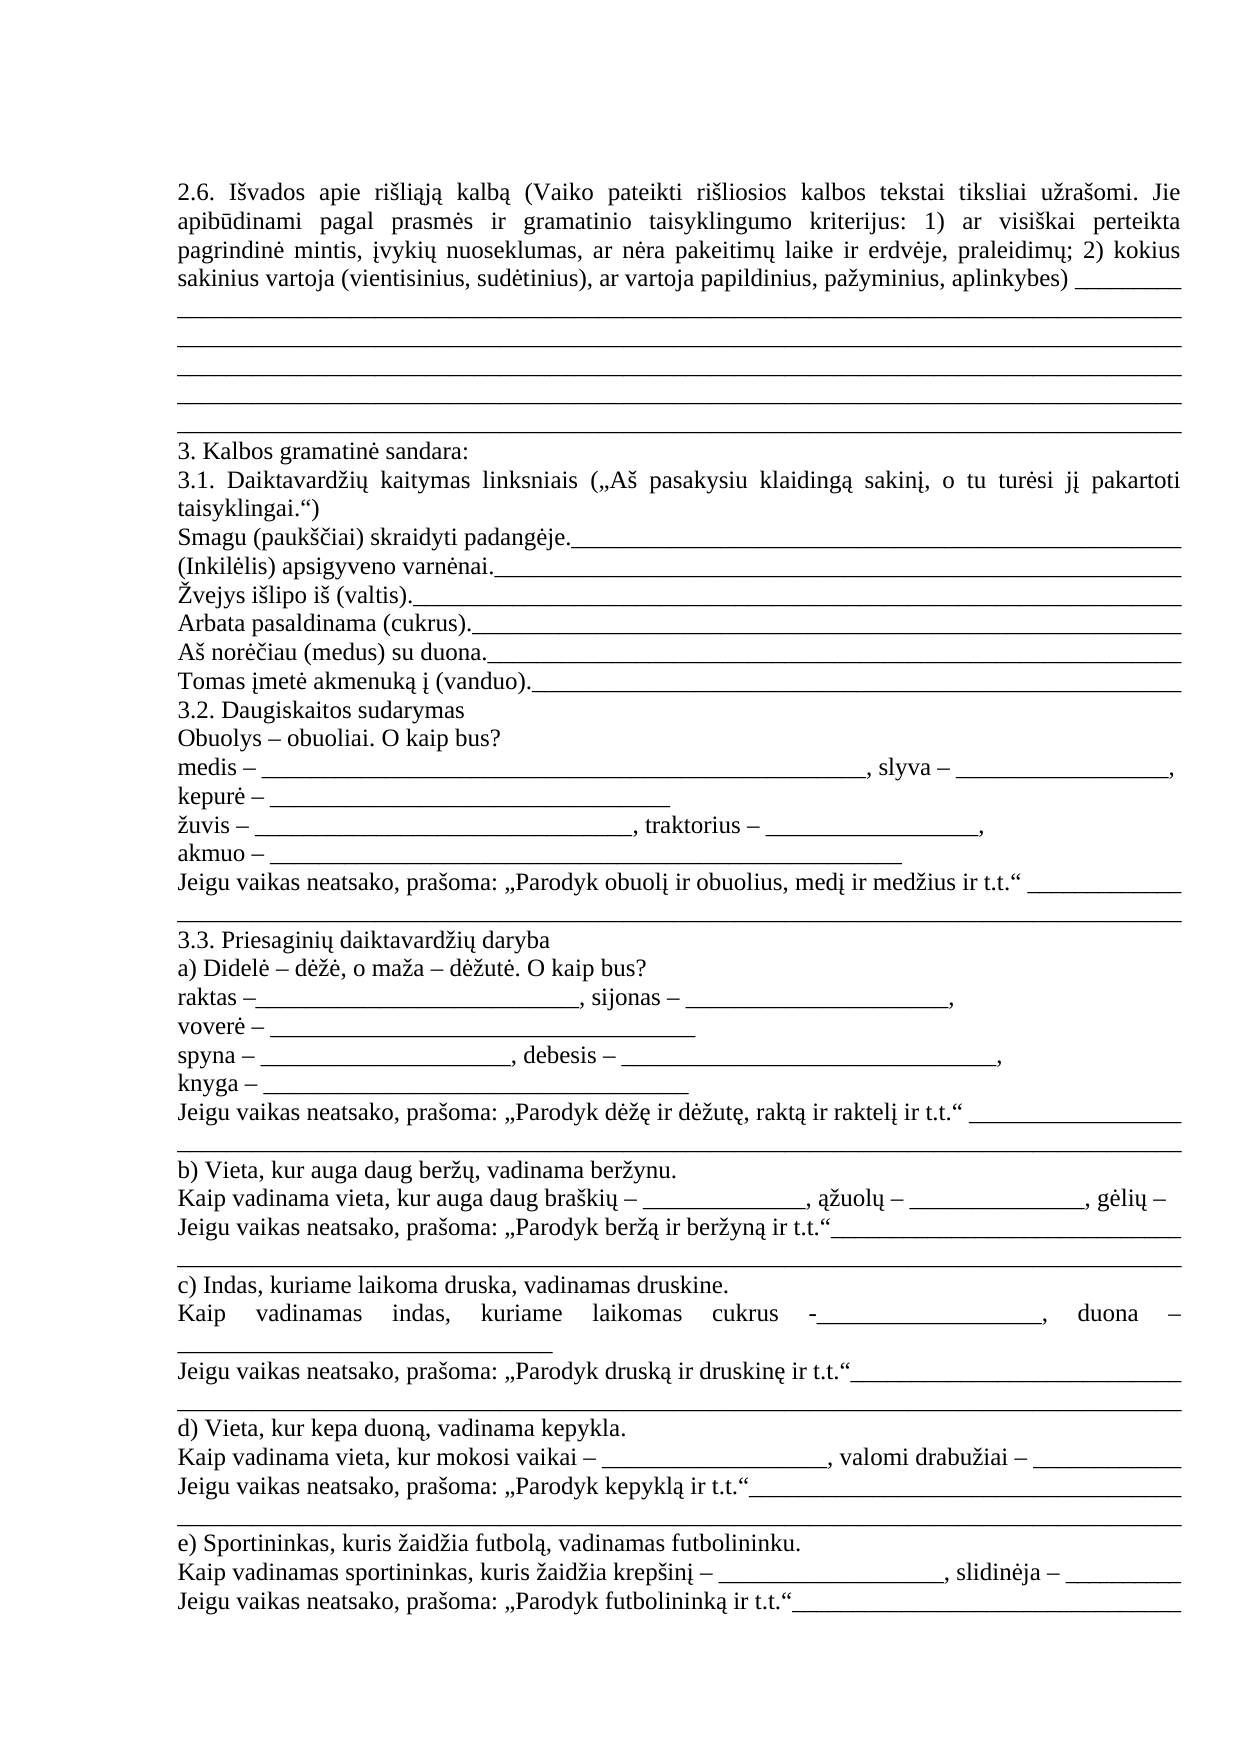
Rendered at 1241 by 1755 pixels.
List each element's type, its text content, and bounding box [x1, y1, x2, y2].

text 3.2. Daugiskaitos sudarymas [177, 695, 1181, 723]
text Kaip vadinamas indas, kuriame laikomas cukrus -__________________, duona – ______________________________ [177, 1298, 1181, 1356]
text e) Sportininkas, kuris žaidžia futbolą, vadinamas futbolininku. [177, 1528, 1181, 1557]
text Jeigu vaikas neatsako, prašoma: „Parodyk dėžę ir dėžutę, raktą ir raktelį ir t.t.“ [177, 1097, 1181, 1126]
text Jeigu vaikas neatsako, prašoma: „Parodyk obuolį ir obuolius, medį ir medžius ir t.t.“ [177, 867, 1181, 896]
text Obuolys – obuoliai. O kaip bus? [177, 723, 1181, 752]
text Kaip vadinama vieta, kur mokosi vaikai – __________________, valomi drabužiai – [177, 1442, 1181, 1471]
text c) Indas, kuriame laikoma druska, vadinamas druskine. [177, 1270, 1181, 1298]
text 2.6. Išvados apie rišliąją kalbą (Vaiko pateikti rišliosios kalbos tekstai tiksliai užrašomi. Jie apibūdinami pagal prasmės ir gramatinio taisyklingumo kriterijus: 1) ar visiškai perteikta pagrindinė mintis, įvykių nuoseklumas, ar nėra pakeitimų laike ir erdvėje, praleidimų; 2) kokius sakinius vartoja (vientisinius, sudėtinius), ar vartoja papildinius, pažyminius, aplinkybes) [177, 177, 1181, 292]
text kepurė – [177, 781, 1181, 810]
text Kaip vadinama vieta, kur auga daug braškių – _____________, ąžuolų – ______________, gėlių – [177, 1183, 1181, 1212]
text b) Vieta, kur auga daug beržų, vadinama beržynu. [177, 1155, 1181, 1183]
text knyga – __________________________________ [177, 1068, 1181, 1097]
text Arbata pasaldinama (cukrus). [177, 608, 1181, 637]
text Tomas įmetė akmenuką į (vanduo). [177, 666, 1181, 695]
text Smagu (paukščiai) skraidyti padangėje. [177, 522, 1181, 551]
text Jeigu vaikas neatsako, prašoma: „Parodyk druską ir druskinę ir t.t.“ [177, 1356, 1181, 1385]
text Aš norėčiau (medus) su duona. [177, 637, 1181, 666]
text a) Didelė – dėžė, o maža – dėžutė. O kaip bus? [177, 953, 1181, 982]
text 3. Kalbos gramatinė sandara: [177, 436, 1181, 465]
text 3.3. Priesaginių daiktavardžių daryba [177, 925, 1181, 953]
text Žvejys išlipo iš (valtis). [177, 580, 1181, 608]
text spyna – ____________________, debesis – , [177, 1040, 1181, 1068]
text akmuo – [177, 838, 1181, 867]
text 3.1. Daiktavardžių kaitymas linksniais („Aš pasakysiu klaidingą sakinį, o tu turėsi jį pakartoti taisyklingai.“) [177, 465, 1181, 522]
text d) Vieta, kur kepa duoną, vadinama kepykla. [177, 1413, 1181, 1442]
text voverė – __________________________________ [177, 1011, 1181, 1040]
text Kaip vadinamas sportininkas, kuris žaidžia krepšinį – __________________, slidinėja – [177, 1557, 1181, 1586]
text žuvis – , traktorius – _________________, [177, 810, 1181, 838]
text medis – , slyva – _________________, [177, 752, 1181, 781]
text (Inkilėlis) apsigyveno varnėnai. [177, 551, 1181, 580]
text Jeigu vaikas neatsako, prašoma: „Parodyk kepyklą ir t.t.“ [177, 1471, 1181, 1500]
text raktas – , sijonas – _____________________, [177, 982, 1181, 1011]
text Jeigu vaikas neatsako, prašoma: „Parodyk beržą ir beržyną ir t.t.“ [177, 1212, 1181, 1241]
text Jeigu vaikas neatsako, prašoma: „Parodyk futbolininką ir t.t.“ [177, 1586, 1181, 1615]
